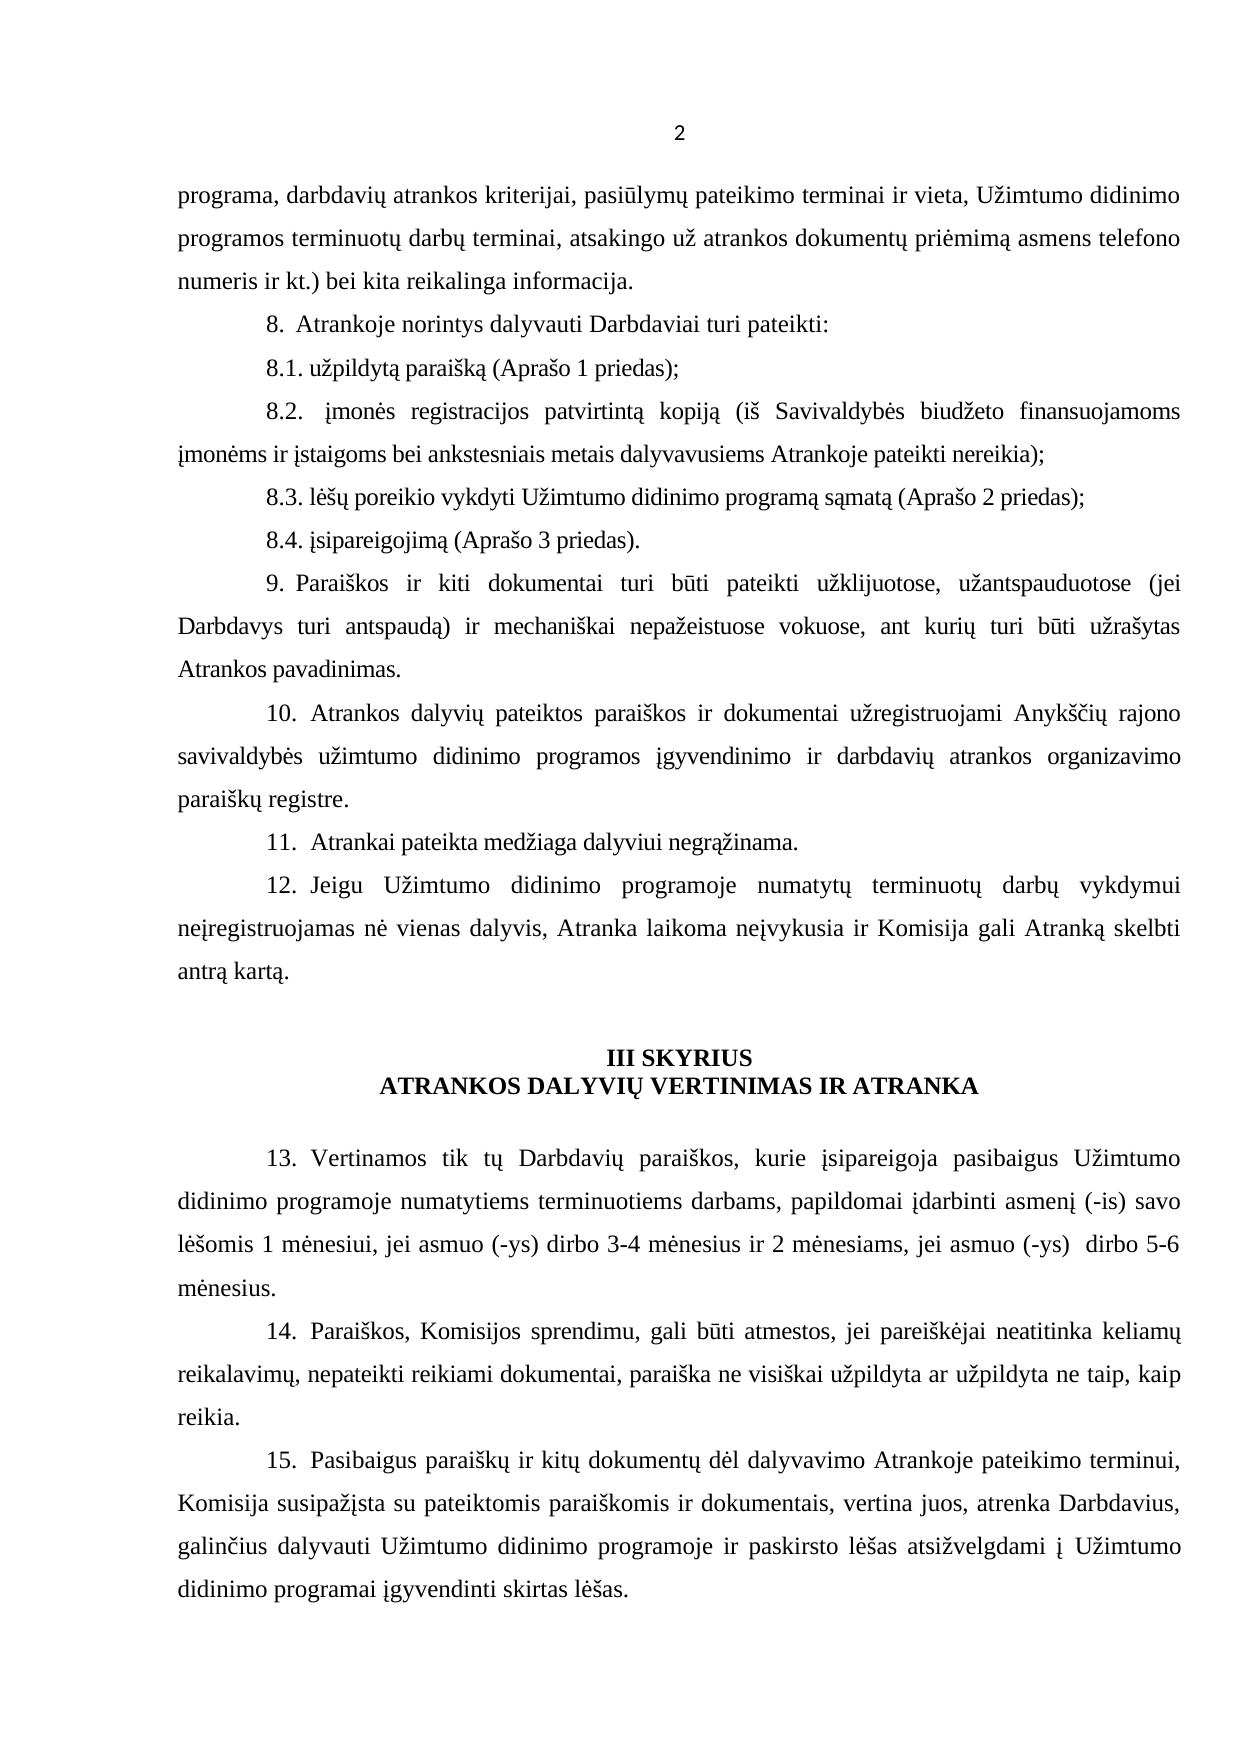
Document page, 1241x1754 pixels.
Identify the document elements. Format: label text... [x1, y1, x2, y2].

text ATRANKOS DALYVIŲ VERTINIMAS IR ATRANKA [177, 1071, 1181, 1100]
text 8. Atrankoje norintys dalyvauti Darbdaviai turi pateikti: [177, 309, 1181, 338]
text 8.3. lėšų poreikio vykdyti Užimtumo didinimo programą sąmatą (Aprašo 2 priedas); [177, 482, 1181, 511]
text 8.1. užpildytą paraišką (Aprašo 1 priedas); [266, 353, 1181, 381]
text III SKYRIUS [177, 1043, 1181, 1071]
text programa, darbdavių atrankos kriterijai, pasiūlymų pateikimo terminai ir vieta, Užimtumo didinimo programos terminuotų darbų terminai, atsakingo už atrankos dokumentų priėmimą asmens telefono numeris ir kt.) bei kita reikalinga informacija. [177, 180, 1181, 295]
text 9. Paraiškos ir kiti dokumentai turi būti pateikti užklijuotose, užantspauduotose (jei Darbdavys turi antspaudą) ir mechaniškai nepažeistuose vokuose, ant kurių turi būti užrašytas Atrankos pavadinimas. [177, 568, 1181, 683]
text 14. Paraiškos, Komisijos sprendimu, gali būti atmestos, jei pareiškėjai neatitinka keliamų reikalavimų, nepateikti reikiami dokumentai, paraiška ne visiškai užpildyta ar užpildyta ne taip, kaip reikia. [177, 1316, 1181, 1431]
text 11. Atrankai pateikta medžiaga dalyviui negrąžinama. [177, 827, 1181, 856]
text 12. Jeigu Užimtumo didinimo programoje numatytų terminuotų darbų vykdymui neįregistruojamas nė vienas dalyvis, Atranka laikoma neįvykusia ir Komisija gali Atranką skelbti antrą kartą. [177, 870, 1181, 985]
text 8.4. įsipareigojimą (Aprašo 3 priedas). [177, 525, 1181, 554]
text 15. Pasibaigus paraiškų ir kitų dokumentų dėl dalyvavimo Atrankoje pateikimo terminui, Komisija susipažįsta su pateiktomis paraiškomis ir dokumentais, vertina juos, atrenka Darbdavius, galinčius dalyvauti Užimtumo didinimo programoje ir paskirsto lėšas atsižvelgdami į Užimtumo didinimo programai įgyvendinti skirtas lėšas. [177, 1445, 1181, 1603]
text 10. Atrankos dalyvių pateiktos paraiškos ir dokumentai užregistruojami Anykščių rajono savivaldybės užimtumo didinimo programos įgyvendinimo ir darbdavių atrankos organizavimo paraiškų registre. [177, 698, 1181, 813]
text 13. Vertinamos tik tų Darbdavių paraiškos, kurie įsipareigoja pasibaigus Užimtumo didinimo programoje numatytiems terminuotiems darbams, papildomai įdarbinti asmenį (-is) savo lėšomis 1 mėnesiui, jei asmuo (-ys) dirbo 3-4 mėnesius ir 2 mėnesiams, jei asmuo (-ys) dirbo 5-6 mėnesius. [177, 1143, 1181, 1301]
text 8.2. įmonės registracijos patvirtintą kopiją (iš Savivaldybės biudžeto finansuojamoms įmonėms ir įstaigoms bei ankstesniais metais dalyvavusiems Atrankoje pateikti nereikia); [177, 396, 1181, 468]
